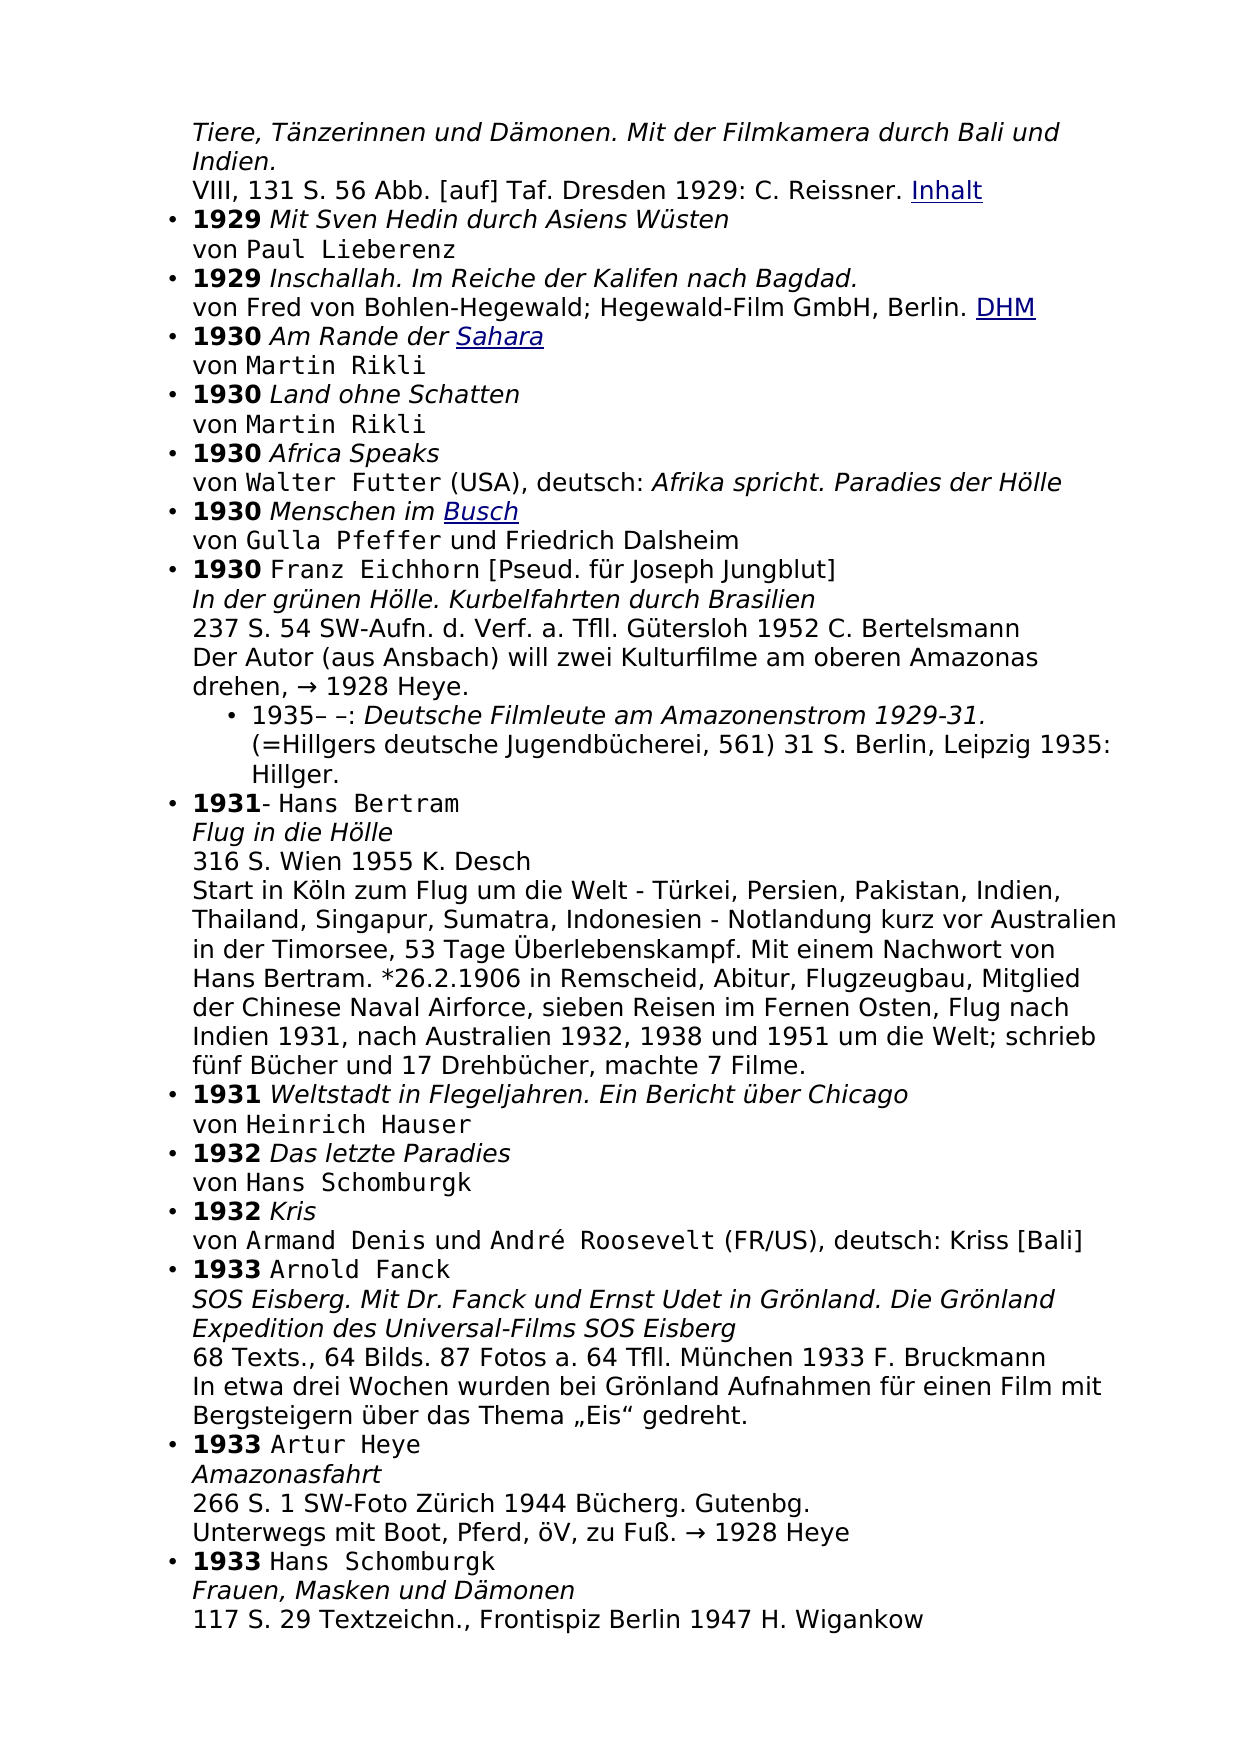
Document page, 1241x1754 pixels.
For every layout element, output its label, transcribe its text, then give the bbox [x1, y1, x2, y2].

list 1929 Mit Sven Hedin durch Asiens Wüsten von Paul Lieberenz [177, 206, 1122, 264]
list 1930 Franz Eichhorn [Pseud. für Joseph Jungblut] In der grünen Hölle. Kurbelfahrten durch Brasilien 237 S. 54 SW-Aufn. d. Verf. a. Tfll. Gütersloh 1952 C. Bertelsmann Der Autor (aus Ansbach) will zwei Kulturfilme am oberen Amazonas drehen, → 1928 Heye. [177, 556, 1122, 701]
list 1933 Hans Schomburgk Frauen, Masken und Dämonen 117 S. 29 Textzeichn., Frontispiz Berlin 1947 H. Wigankow [177, 1547, 1122, 1635]
list 1933 Arnold Fanck SOS Eisberg. Mit Dr. Fanck und Ernst Udet in Grönland. Die Grönland Expedition des Universal-Films SOS Eisberg 68 Texts., 64 Bilds. 87 Fotos a. 64 Tfll. München 1933 F. Bruckmann In etwa drei Wochen wurden bei Grönland Aufnahmen für einen Film mit Bergsteigern über das Thema „Eis“ gedreht. [177, 1256, 1122, 1431]
list 1929 Inschallah. Im Reiche der Kalifen nach Bagdad. von Fred von Bohlen-Hegewald; Hegewald-Film GmbH, Berlin. DHM [177, 264, 1122, 322]
list 1931 Weltstadt in Flegeljahren. Ein Bericht über Chicago von Heinrich Hauser [177, 1081, 1122, 1139]
list 1932 Das letzte Paradies von Hans Schomburgk [177, 1139, 1122, 1197]
list Tiere, Tänzerinnen und Dämonen. Mit der Filmkamera durch Bali und Indien. VIII, 131 S. 56 Abb. [auf] Taf. Dresden 1929: C. Reissner. Inhalt [177, 118, 1122, 206]
list 1930 Menschen im Busch von Gulla Pfeffer und Friedrich Dalsheim [177, 497, 1122, 556]
list 1930 Africa Speaks von Walter Futter (USA), deutsch: Afrika spricht. Paradies der Hölle [177, 439, 1122, 497]
list 1932 Kris von Armand Denis und André Roosevelt (FR/US), deutsch: Kriss [Bali] [177, 1197, 1122, 1256]
list 1930 Am Rande der Sahara von Martin Rikli [177, 322, 1122, 381]
list 1931- Hans Bertram Flug in die Hölle 316 S. Wien 1955 K. Desch Start in Köln zum Flug um die Welt - Türkei, Persien, Pakistan, Indien, Thailand, Singapur, Sumatra, Indonesien - Notlandung kurz vor Australien in der Timorsee, 53 Tage Überlebenskampf. Mit einem Nachwort von Hans Bertram. *26.2.1906 in Remscheid, Abitur, Flugzeugbau, Mitglied der Chinese Naval Airforce, sieben Reisen im Fernen Osten, Flug nach Indien 1931, nach Australien 1932, 1938 und 1951 um die Welt; schrieb fünf Bücher und 17 Drehbücher, machte 7 Filme. [177, 789, 1122, 1081]
list 1935– –: Deutsche Filmleute am Amazonenstrom 1929-31. (=Hillgers deutsche Jugendbücherei, 561) 31 S. Berlin, Leipzig 1935: Hillger. [236, 701, 1122, 789]
list 1933 Artur Heye Amazonasfahrt 266 S. 1 SW-Foto Zürich 1944 Bücherg. Gutenbg. Unterwegs mit Boot, Pferd, öV, zu Fuß. → 1928 Heye [177, 1431, 1122, 1547]
list 1930 Land ohne Schatten von Martin Rikli [177, 381, 1122, 439]
